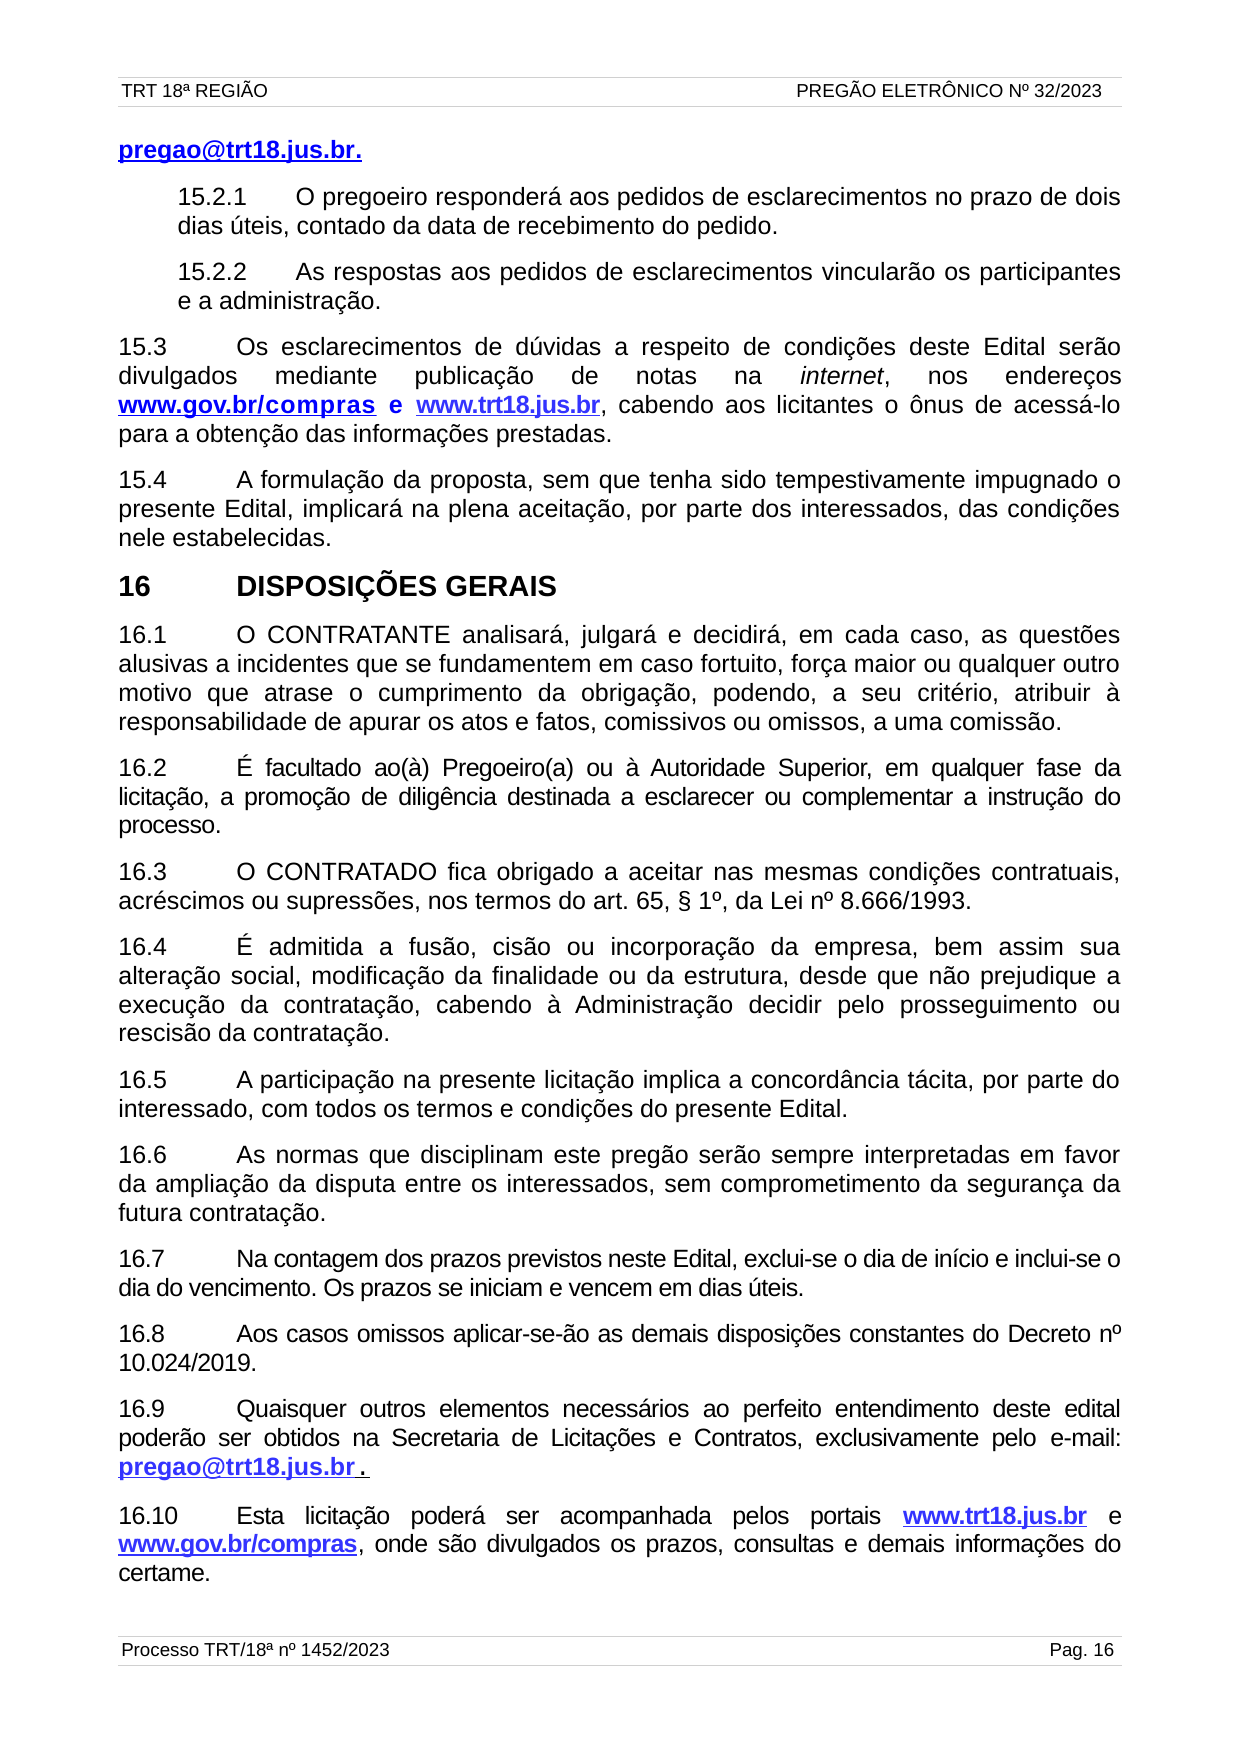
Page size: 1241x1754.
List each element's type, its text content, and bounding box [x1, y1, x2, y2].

text 16.7 Na contagem dos prazos previstos neste Edital, exclui-se o dia de início e inclui-se o dia do vencimento. Os prazos se iniciam e vencem em dias úteis. [118, 1244, 1122, 1302]
text 15.4 A formulação da proposta, sem que tenha sido tempestivamente impugnado o presente Edital, implicará na plena aceitação, por parte dos interessados, das condições nele estabelecidas. [118, 465, 1122, 551]
text 16.6 As normas que disciplinam este pregão serão sempre interpretadas em favor da ampliação da disputa entre os interessados, sem comprometimento da segurança da futura contratação. [118, 1140, 1122, 1226]
text 16.4 É admitida a fusão, cisão ou incorporação da empresa, bem assim sua alteração social, modificação da finalidade ou da estrutura, desde que não prejudique a execução da contratação, cabendo à Administração decidir pelo prosseguimento ou rescisão da contratação. [118, 932, 1122, 1047]
text 16.3 O CONTRATADO fica obrigado a aceitar nas mesmas condições contratuais, acréscimos ou supressões, nos termos do art. 65, § 1º, da Lei nº 8.666/1993. [118, 857, 1122, 914]
text 16.2 É facultado ao(à) Pregoeiro(a) ou à Autoridade Superior, em qualquer fase da licitação, a promoção de diligência destinada a esclarecer ou complementar a instrução do processo. [118, 753, 1122, 839]
text pregao@trt18.jus.br. [118, 136, 1122, 164]
text 16.5 A participação na presente licitação implica a concordância tácita, por parte do interessado, com todos os termos e condições do presente Edital. [118, 1065, 1122, 1122]
text 16.1 O CONTRATANTE analisará, julgará e decidirá, em cada caso, as questões alusivas a incidentes que se fundamentem em caso fortuito, força maior ou qualquer outro motivo que atrase o cumprimento da obrigação, podendo, a seu critério, atribuir à responsabilidade de apurar os atos e fatos, comissivos ou omissos, a uma comissão. [118, 620, 1122, 735]
list 16.9 Quaisquer outros elementos necessários ao perfeito entendimento deste edital poderão ser obtidos na Secretaria de Licitações e Contratos, exclusivamente pelo e-mail: pregao@trt18.jus.br. [118, 1394, 1122, 1483]
text 15.3 Os esclarecimentos de dúvidas a respeito de condições deste Edital serão divulgados mediante publicação de notas na internet, nos endereços www.gov.br/compras e www.trt18.jus.br, cabendo aos licitantes o ônus de acessá-lo para a obtenção das informações prestadas. [118, 332, 1122, 447]
list 16.10 Esta licitação poderá ser acompanhada pelos portais www.trt18.jus.br e www.gov.br/compras, onde são divulgados os prazos, consultas e demais informações do certame. [118, 1501, 1122, 1587]
text 15.2.1 O pregoeiro responderá aos pedidos de esclarecimentos no prazo de dois dias úteis, contado da data de recebimento do pedido. [177, 182, 1122, 239]
text 15.2.2 As respostas aos pedidos de esclarecimentos vincularão os participantes e a administração. [177, 257, 1122, 315]
text 16.8 Aos casos omissos aplicar-se-ão as demais disposições constantes do Decreto nº 10.024/2019. [118, 1319, 1122, 1377]
text 16 DISPOSIÇÕES GERAIS [118, 569, 1122, 603]
